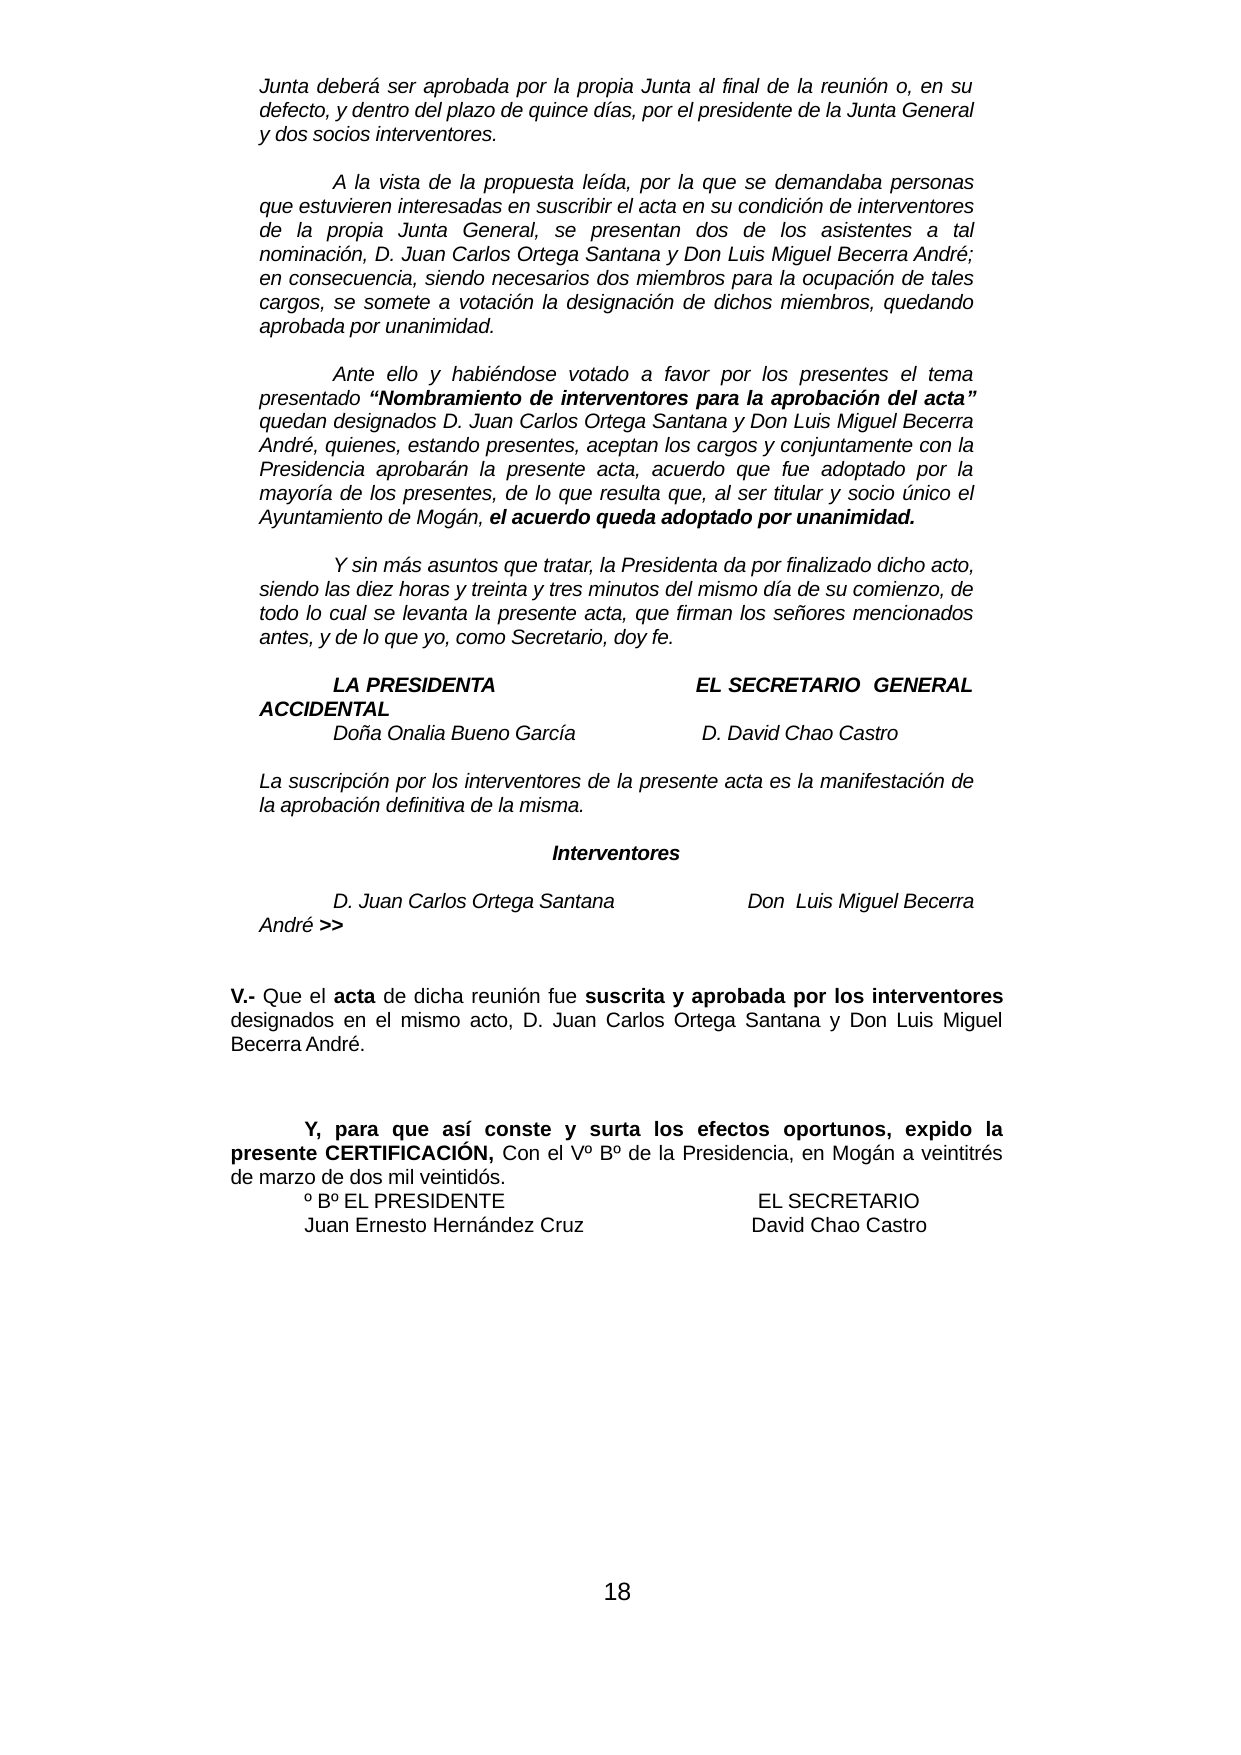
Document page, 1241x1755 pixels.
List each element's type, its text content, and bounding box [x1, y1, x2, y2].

text LA PRESIDENTA EL SECRETARIO GENERAL ACCIDENTAL [259, 673, 977, 721]
text V.- Que el acta de dicha reunión fue suscrita y aprobada por los interventores designados en el mismo acto, D. Juan Carlos Ortega Santana y Don Luis Miguel Becerra André. [230, 984, 1004, 1056]
text Juan Ernesto Hernández Cruz David Chao Castro [230, 1212, 1004, 1236]
text D. Juan Carlos Ortega Santana Don Luis Miguel Becerra André >> [259, 888, 977, 936]
text Interventores [230, 841, 1004, 864]
text Doña Onalia Bueno García D. David Chao Castro [259, 721, 977, 745]
text º Bº EL PRESIDENTE EL SECRETARIO [230, 1188, 1004, 1212]
text A la vista de la propuesta leída, por la que se demandaba personas que estuvieren interesadas en suscribir el acta en su condición de interventores de la propia Junta General, se presentan dos de los asistentes a tal nominación, D. Juan Carlos Ortega Santana y Don Luis Miguel Becerra André; en consecuencia, siendo necesarios dos miembros para la ocupación de tales cargos, se somete a votación la designación de dichos miembros, quedando aprobada por unanimidad. [259, 170, 977, 337]
text Y sin más asuntos que tratar, la Presidenta da por finalizado dicho acto, siendo las diez horas y treinta y tres minutos del mismo día de su comienzo, de todo lo cual se levanta la presente acta, que firman los señores mencionados antes, y de lo que yo, como Secretario, doy fe. [259, 553, 977, 649]
text Junta deberá ser aprobada por la propia Junta al final de la reunión o, en su defecto, y dentro del plazo de quince días, por el presidente de la Junta General y dos socios interventores. [259, 74, 977, 146]
text Ante ello y habiéndose votado a favor por los presentes el tema presentado “Nombramiento de interventores para la aprobación del acta” quedan designados D. Juan Carlos Ortega Santana y Don Luis Miguel Becerra André, quienes, estando presentes, aceptan los cargos y conjuntamente con la Presidencia aprobarán la presente acta, acuerdo que fue adoptado por la mayoría de los presentes, de lo que resulta que, al ser titular y socio único el Ayuntamiento de Mogán, el acuerdo queda adoptado por unanimidad. [259, 361, 977, 529]
text La suscripción por los interventores de la presente acta es la manifestación de la aprobación definitiva de la misma. [259, 769, 977, 817]
text Y, para que así conste y surta los efectos oportunos, expido la presente CERTIFICACIÓN, Con el Vº Bº de la Presidencia, en Mogán a veintitrés de marzo de dos mil veintidós. [230, 1117, 1004, 1188]
